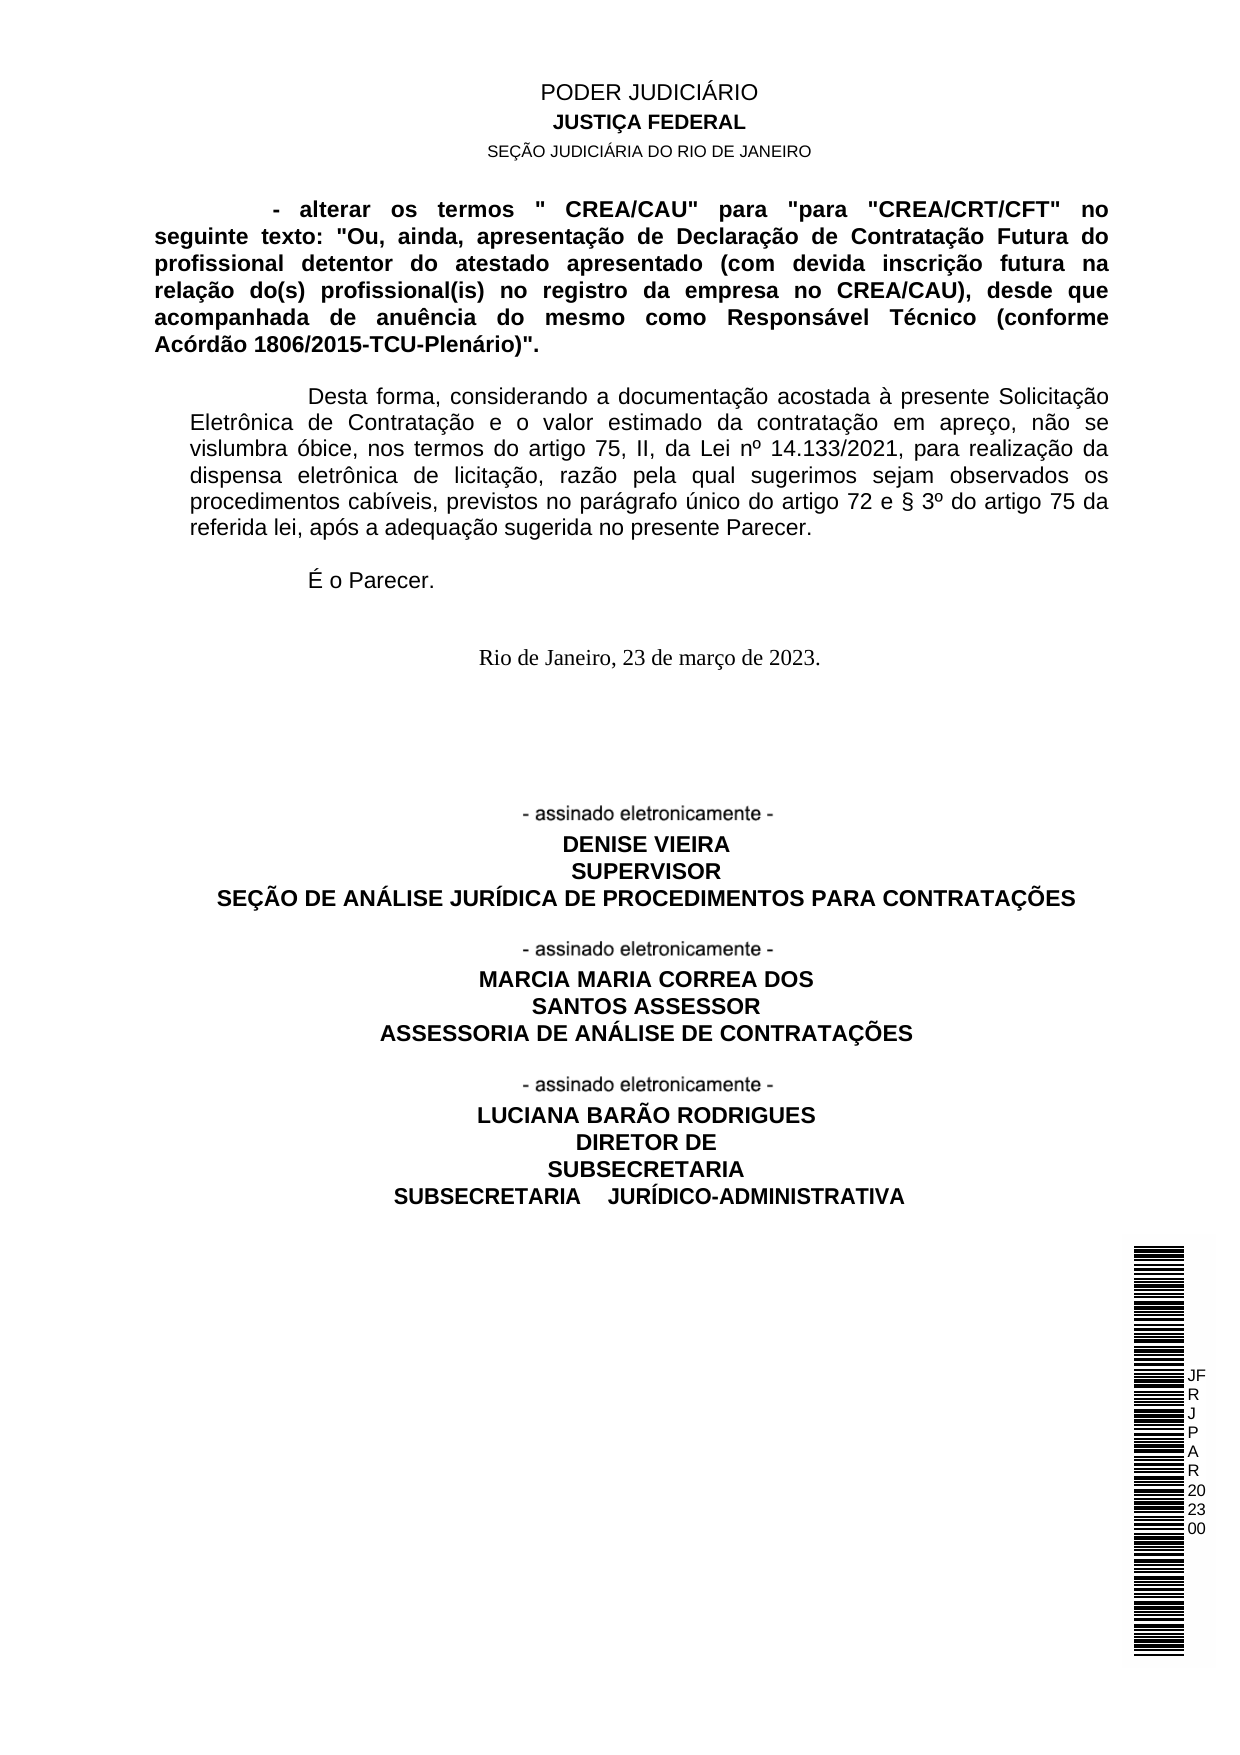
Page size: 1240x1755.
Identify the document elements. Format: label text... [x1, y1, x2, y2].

text - alterar os termos " CREA/CAU" para "para "CREA/CRT/CFT" no seguinte texto: "Ou, ainda, apresentação de Declaração de Contratação Futura do profissional detentor do atestado apresentado (com devida inscrição futura na relação do(s) profissional(is) no registro da empresa no CREA/CAU), desde que acompanhada de anuência do mesmo como Responsável Técnico (conforme Acórdão 1806/2015-TCU-Plenário)". [154, 196, 1109, 357]
text SUBSECRETARIA JURÍDICO-ADMINISTRATIVA [194, 1183, 1104, 1209]
text LUCIANA BARÃO RODRIGUES DIRETOR DE SUBSECRETARIA [474, 1102, 818, 1182]
text SEÇÃO DE ANÁLISE JURÍDICA DE PROCEDIMENTOS PARA CONTRATAÇÕES [188, 885, 1104, 911]
text DENISE VIEIRA SUPERVISOR [562, 831, 730, 884]
text MARCIA MARIA CORREA DOS SANTOS ASSESSOR [428, 966, 864, 1020]
text ASSESSORIA DE ANÁLISE DE CONTRATAÇÕES [188, 1020, 1104, 1047]
text É o Parecer. [308, 567, 1227, 593]
text JFRJPAR202300553A [1187, 1365, 1206, 1537]
text Rio de Janeiro, 23 de março de 2023. [194, 643, 1104, 670]
text Desta forma, considerando a documentação acostada à presente Solicitação Eletrônica de Contratação e o valor estimado da contratação em apreço, não se vislumbra óbice, nos termos do artigo 75, II, da Lei nº 14.133/2021, para realização da dispensa eletrônica de licitação, razão pela qual sugerimos sejam observados os procedimentos cabíveis, previstos no parágrafo único do artigo 72 e § 3º do artigo 75 da referida lei, após a adequação sugerida no presente Parecer. [189, 383, 1109, 541]
